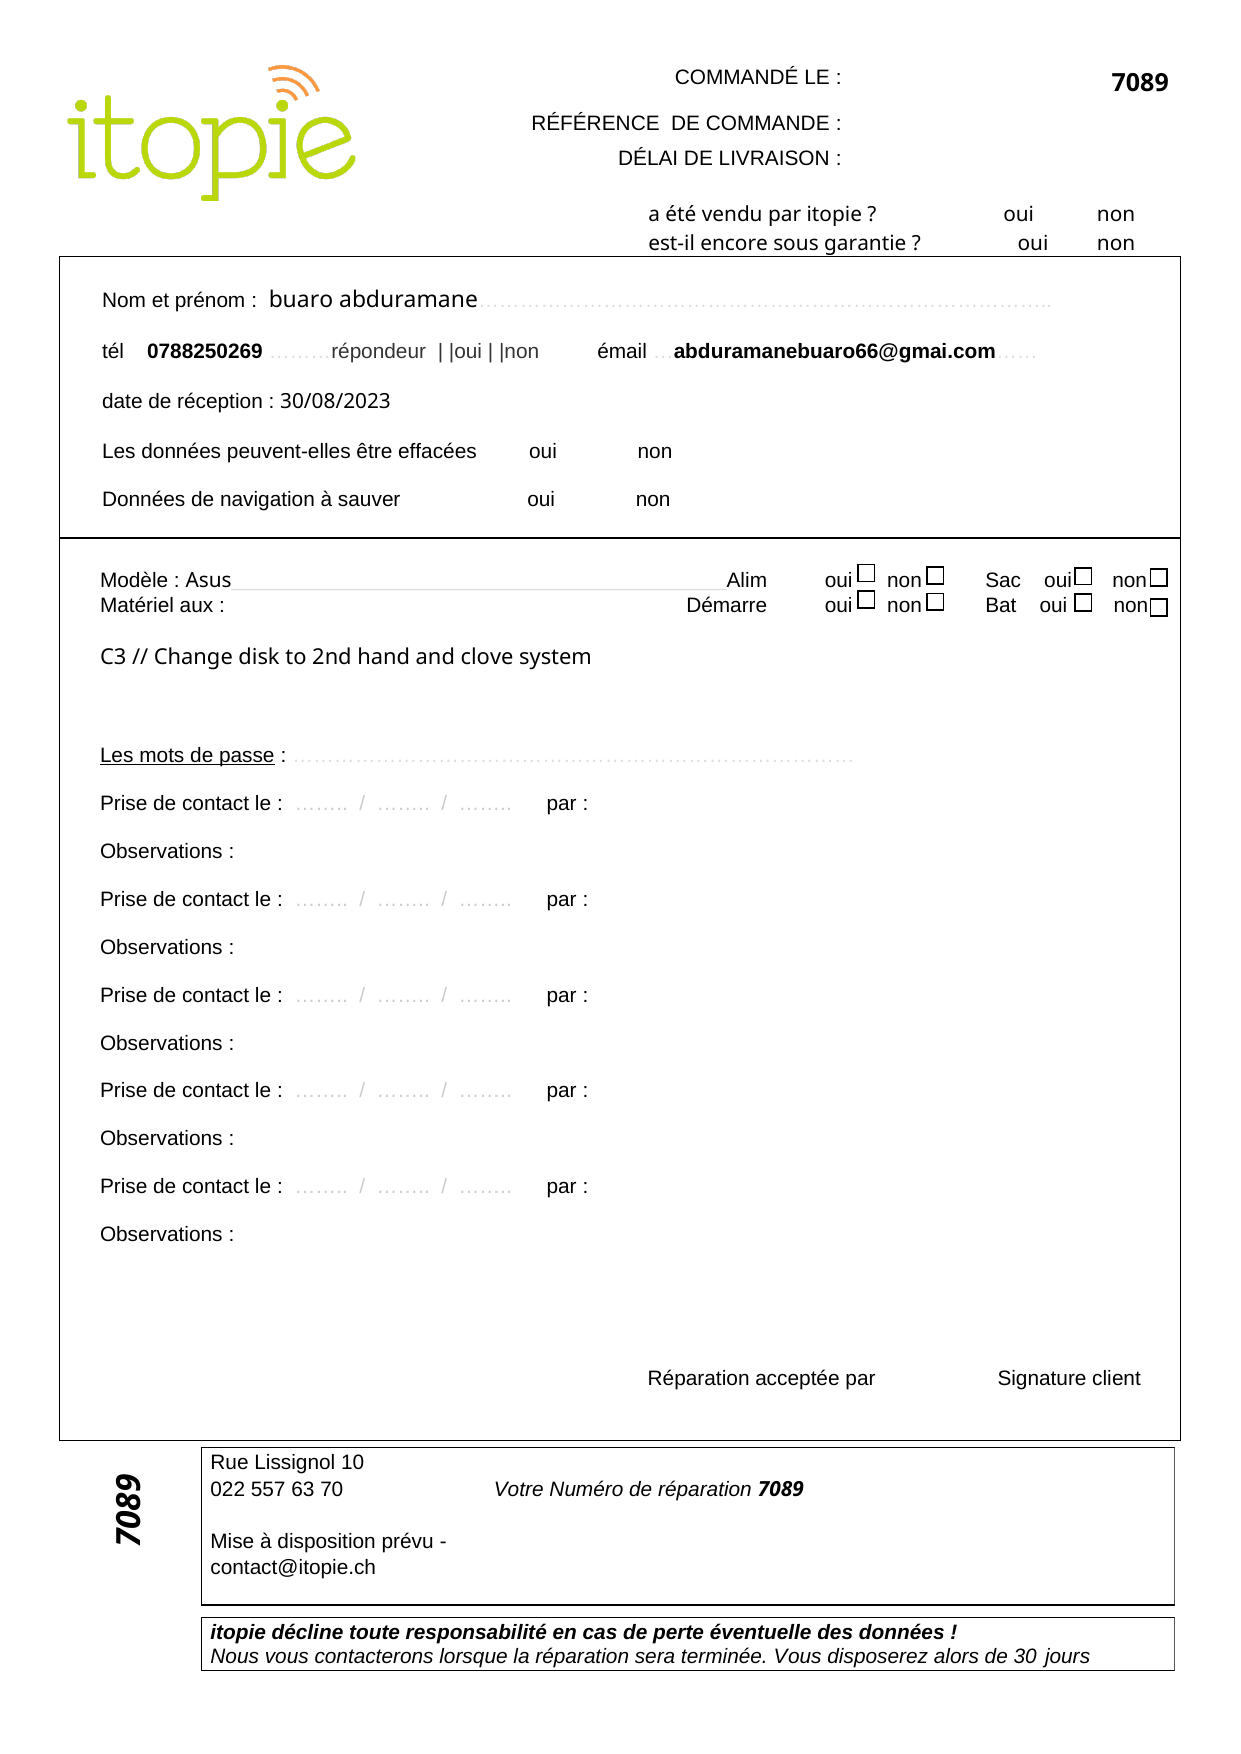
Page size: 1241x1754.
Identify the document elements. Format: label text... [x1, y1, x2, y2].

text Modèle : Asus Alim oui non Sac oui non [60, 562, 856, 590]
text Prise de contact le : …….. / …….. / …….. par : [60, 1171, 1180, 1198]
text Les mots de passe : ……………………………………………………………………… [60, 740, 1180, 767]
text Modèle : Asus Alim oui non Sac oui non [948, 562, 1180, 590]
text Nom et prénom : buaro abduramane……………………………………………………………………….. [60, 280, 1180, 314]
text Matériel aux : Démarre oui non Bat oui non [60, 590, 1180, 617]
picture [67, 65, 356, 201]
table_cell [847, 105, 1180, 140]
text Prise de contact le : …….. / …….. / …….. par : [60, 883, 1180, 911]
text Observations : [60, 1027, 1180, 1054]
text Prise de contact le : …….. / …….. / …….. par : [60, 1075, 1180, 1102]
text Observations : [60, 1123, 1180, 1150]
table_header Rue Lissignol 10 022 557 63 70 Votre Numéro de réparation 7089 Mise à disposition prévu - contact@itopie.ch [195, 1441, 1180, 1611]
table_cell itopie décline toute responsabilité en cas de perte éventuelle des données ! Nous vous contacterons lorsque la réparation sera terminée. Vous disposerez alors de 30 jours [195, 1611, 1180, 1677]
text Données de navigation à sauver oui non [60, 484, 1180, 511]
text C3 // Change disk to 2nd hand and clove system [60, 638, 1180, 671]
text Réparation acceptée par Signature client [60, 1363, 1180, 1390]
text est-il encore sous garantie ? oui non [59, 228, 1181, 256]
text Observations : [60, 1219, 1180, 1246]
text Modèle : Asus Alim oui non Sac oui non [879, 562, 925, 590]
text a été vendu par itopie ? oui non [59, 199, 1181, 228]
table_cell RÉFÉRENCE DE COMMANDE : [490, 105, 847, 140]
text Observations : [60, 836, 1180, 863]
table_header COMMANDÉ LE : [490, 59, 847, 104]
text date de réception : 30/08/2023 [60, 383, 1180, 415]
text Observations : [60, 931, 1180, 958]
text Les données peuvent-elles être effacées oui non [60, 436, 1180, 463]
table_header 7089 [59, 1441, 195, 1677]
text Prise de contact le : …….. / …….. / …….. par : [60, 979, 1180, 1006]
text Prise de contact le : …….. / …….. / …….. par : [60, 788, 1180, 815]
table_header 7089 [847, 59, 1180, 104]
table_cell DÉLAI DE LIVRAISON : [490, 140, 847, 175]
table_cell [847, 140, 1180, 175]
text tél 0788250269 ………répondeur | |oui | |non émail …abduramanebuaro66@gmai.com…… [60, 335, 1180, 362]
